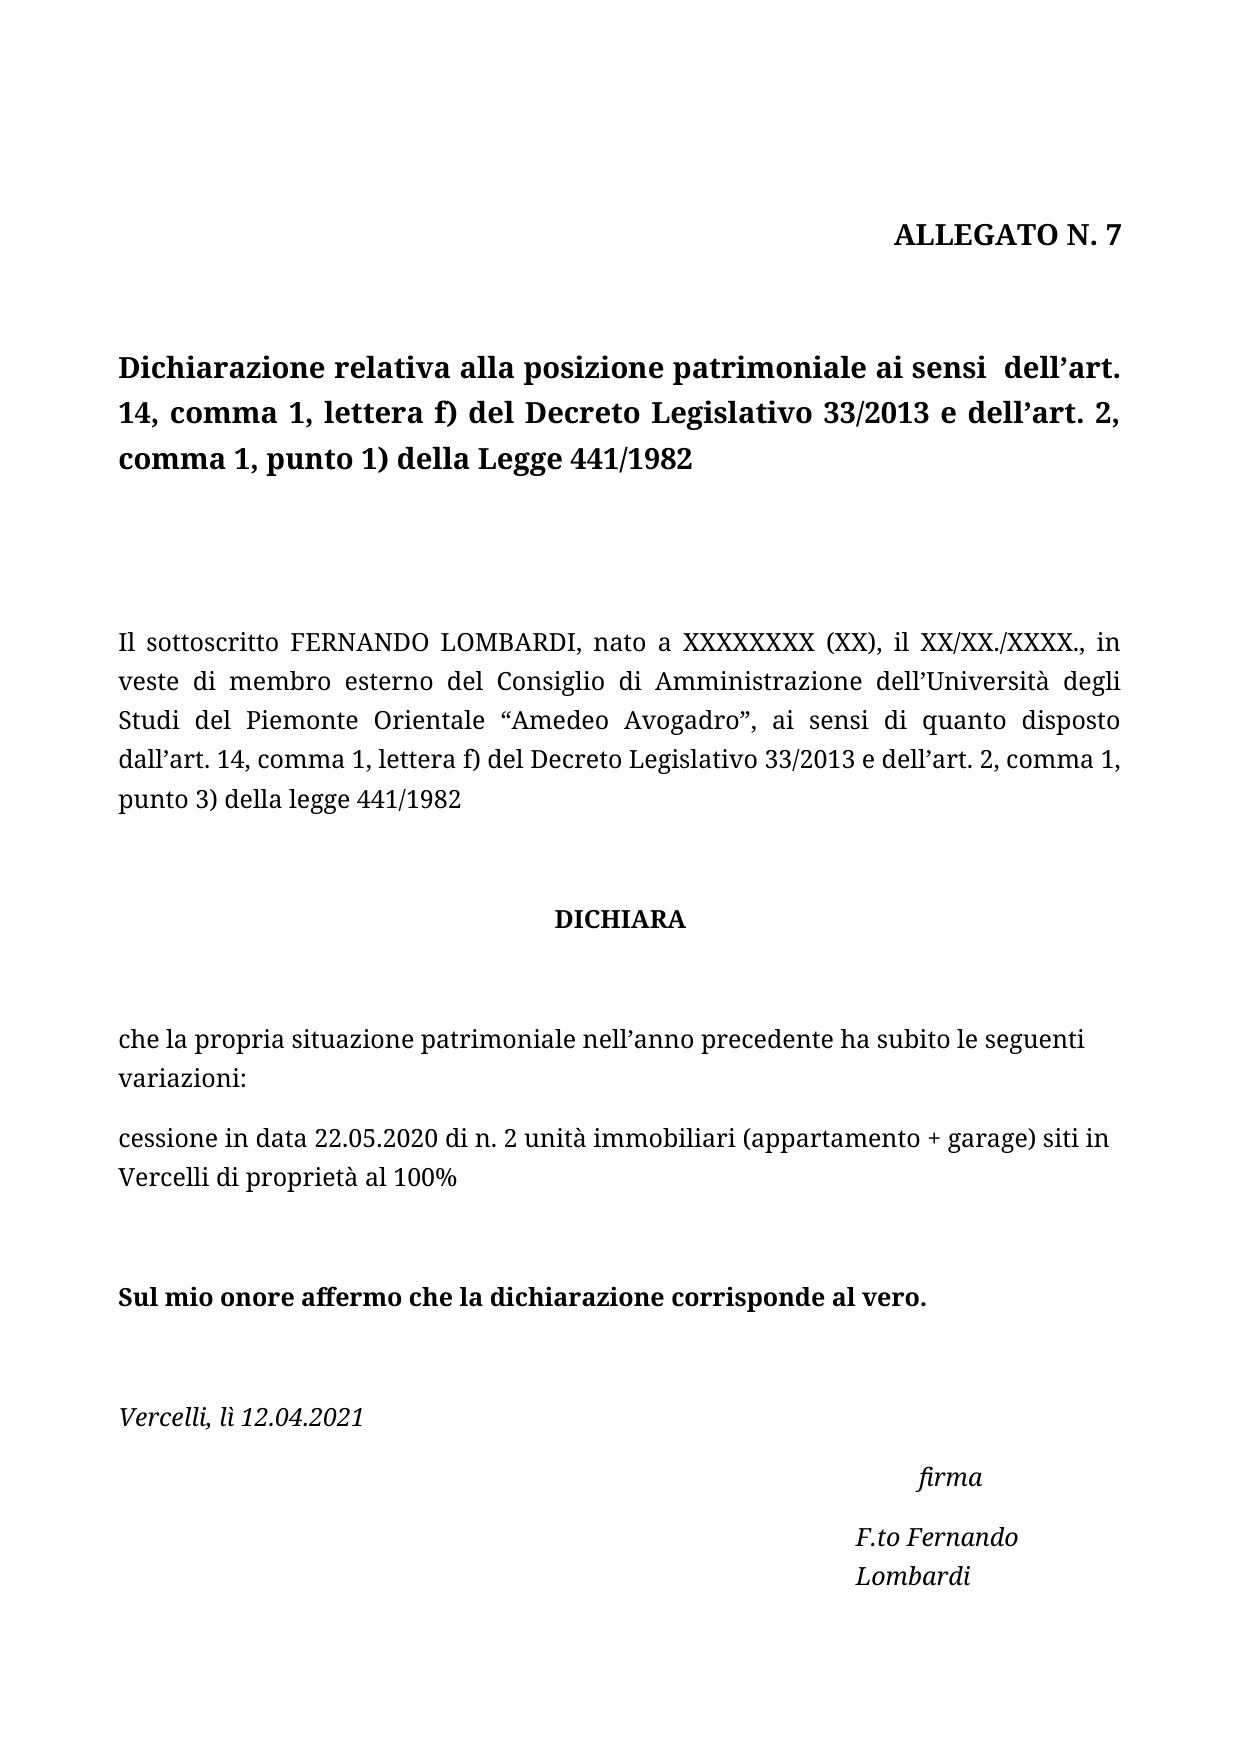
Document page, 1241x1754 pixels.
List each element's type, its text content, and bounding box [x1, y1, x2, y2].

text ALLEGATO N. 7 [118, 214, 1122, 254]
text F.to Fernando Lombardi [856, 1520, 1122, 1593]
text DICHIARA [118, 901, 1122, 935]
text firma [708, 1460, 1122, 1494]
text Vercelli, lì 12.04.2021 [118, 1400, 1122, 1434]
text che la propria situazione patrimoniale nell’anno precedente ha subito le seguenti variazioni: [118, 1021, 1122, 1094]
text Dichiarazione relativa alla posizione patrimoniale ai sensi dell’art. 14, comma 1, lettera f) del Decreto Legislativo 33/2013 e dell’art. 2, comma 1, punto 1) della Legge 441/1982 [118, 347, 1122, 478]
text cessione in data 22.05.2020 di n. 2 unità immobiliari (appartamento + garage) siti in Vercelli di proprietà al 100% [118, 1121, 1122, 1194]
text Sul mio onore affermo che la dichiarazione corrisponde al vero. [118, 1280, 1122, 1314]
text Il sottoscritto FERNANDO LOMBARDI, nato a XXXXXXXX (XX), il XX/XX./XXXX., in veste di membro esterno del Consiglio di Amministrazione dell’Università degli Studi del Piemonte Orientale “Amedeo Avogadro”, ai sensi di quanto disposto dall’art. 14, comma 1, lettera f) del Decreto Legislativo 33/2013 e dell’art. 2, comma 1, punto 3) della legge 441/1982 [118, 625, 1122, 815]
